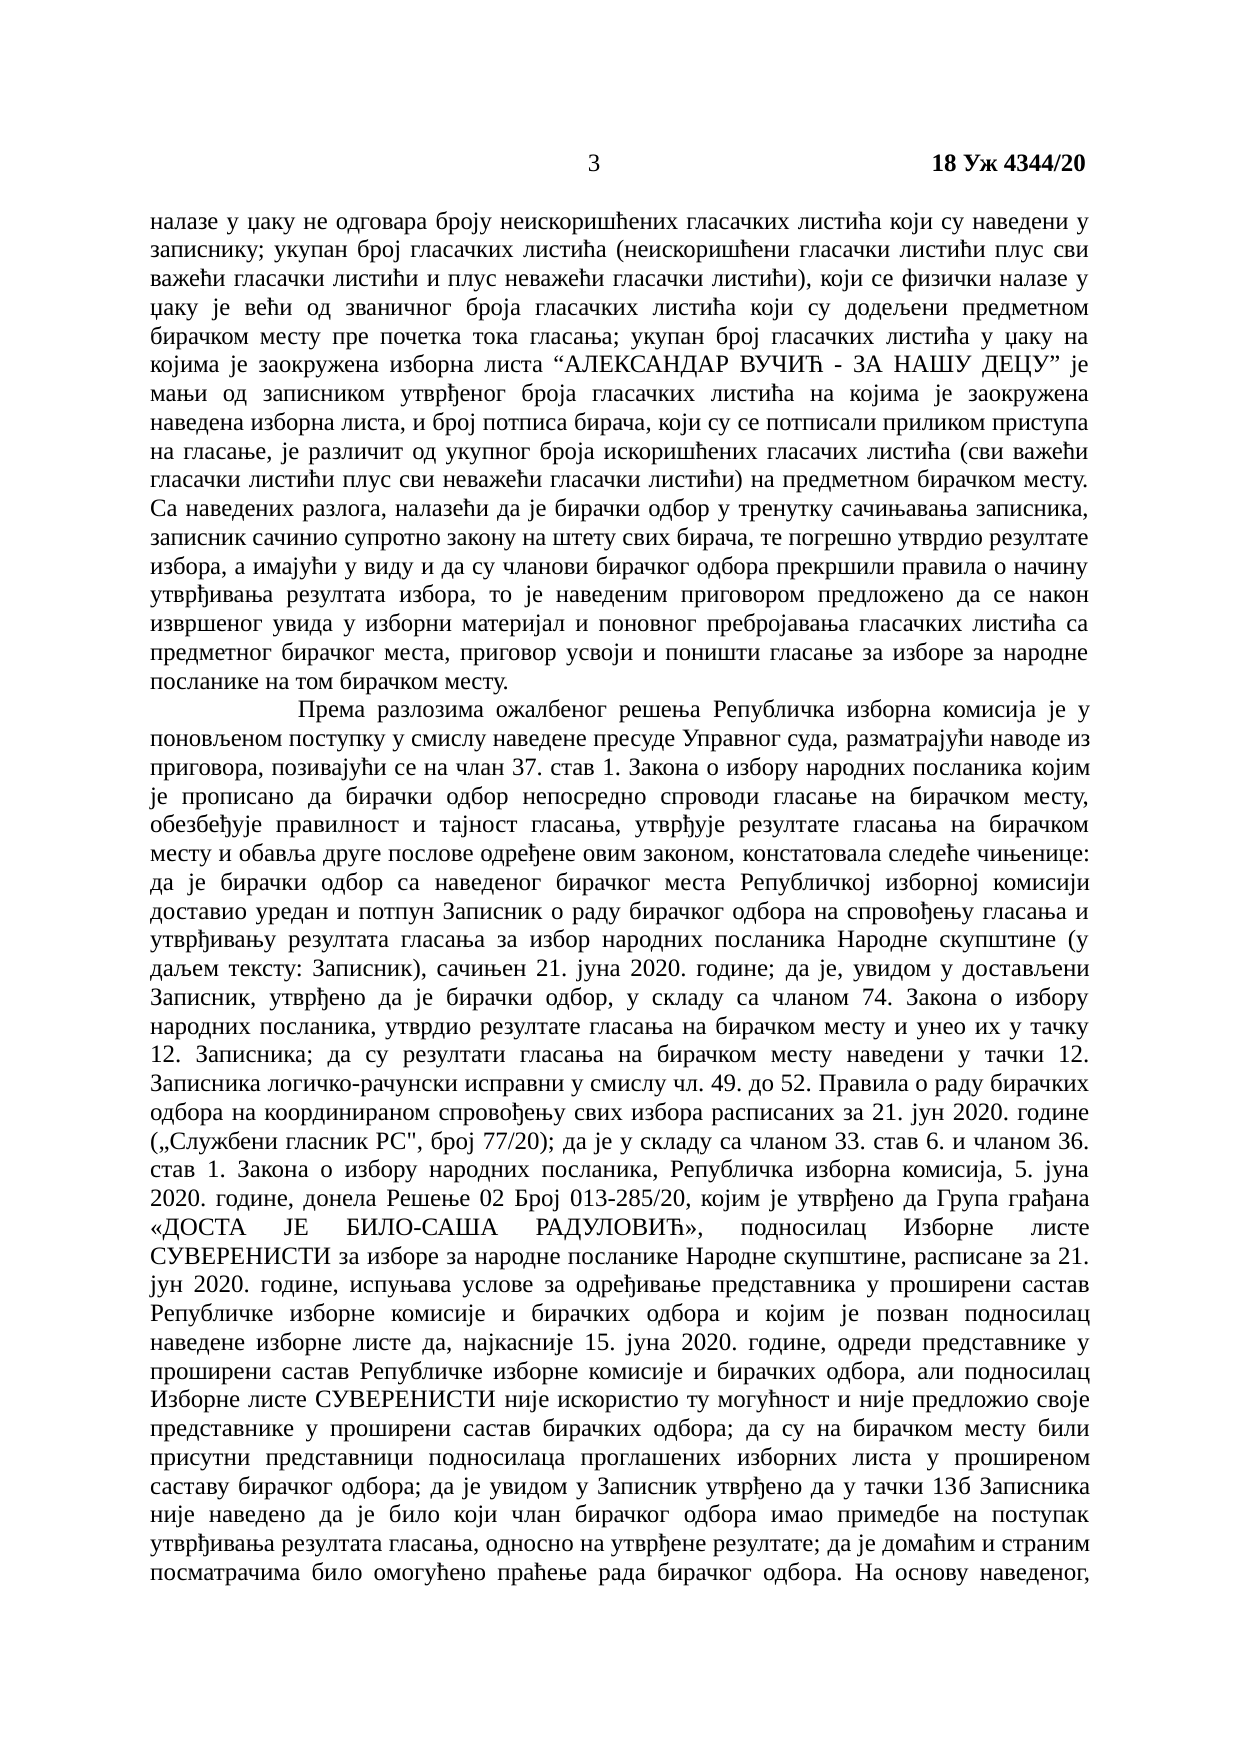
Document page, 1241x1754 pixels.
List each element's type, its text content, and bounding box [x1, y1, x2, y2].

text Према разлозима ожалбеног решења Републичка изборна комисија је у поновљеном поступку у смислу наведене пресуде Управног суда, разматрајући наводе из приговора, позивајући се на члан 37. став 1. Закона о избору народних посланика којим је прописано да бирачки одбор непосредно спроводи гласање на бирачком месту, обезбеђује правилност и тајност гласања, утврђује резултате гласања на бирачком месту и обавља друге послове одређене овим законом, констатовала следеће чињенице: да је бирачки одбор са наведеног бирачког места Републичкој изборној комисији доставио уредан и потпун Записник о раду бирачког одбора на спровођењу гласања и утврђивању резултата гласања за избор народних посланика Народне скупштине (у даљем тексту: Записник), сачињен 21. јуна 2020. године; да је, увидом у достављени Записник, утврђено да је бирачки одбор, у складу са чланом 74. Закона о избору народних посланика, утврдио резултате гласања на бирачком месту и унео их у тачку 12. Записника; да су резултати гласања на бирачком месту наведени у тачки 12. Записника логичко-рачунски исправни у смислу чл. 49. до 52. Правила о раду бирачких одбора на координираном спровођењу свих избора расписаних за 21. јун 2020. године („Службени гласник РС", број 77/20); да је у складу са чланом 33. став 6. и чланом 36. став 1. Закона о избору народних посланика, Републичка изборна комисија, 5. јуна 2020. године, донела Решење 02 Број 013-285/20, којим је утврђено да Група грађана «ДОСТА ЈЕ БИЛО-САША РАДУЛОВИЋ», подносилац Изборне листе СУВЕРЕНИСТИ за изборе за народне посланике Народне скупштине, расписане за 21. јун 2020. године, испуњава услове за одређивање представника у проширени састав Републичке изборне комисије и бирачких одбора и којим је позван подносилац наведене изборне листе да, најкасније 15. јуна 2020. године, одреди представнике у проширени састав Републичке изборне комисије и бирачких одбора, али подносилац Изборне листе СУВЕРЕНИСТИ није искористио ту могућност и није предложио своје представнике у проширени састав бирачких одбора; да су на бирачком месту били присутни представници подносилаца проглашених изборних листа у проширеном саставу бирачког одбора; да је увидом у Записник утврђено да у тачки 13б Записника није наведено да је било који члан бирачког одбора имао примедбе на поступак утврђивања резултата гласања, односно на утврђене резултате; да је домаћим и страним посматрачима било омогућено праћење рада бирачког одбора. На основу наведеног, [150, 694, 1090, 1586]
text налазе у џаку не одговара броју неискоришћених гласачких листића који су наведени у записнику; укупан број гласачких листића (неискоришћени гласачки листићи плус сви важећи гласачки листићи и плус неважећи гласачки листићи), који се физички налазе у џаку је већи од званичног броја гласачких листића који су додељени предметном бирачком месту пре почетка тока гласања; укупан број гласачких листића у џаку на којима је заокружена изборна листа “АЛЕКСАНДАР ВУЧИЋ - ЗА НАШУ ДЕЦУ” је мањи од записником утврђеног броја гласачких листића на којима је заокружена наведена изборна листа, и број потписа бирача, који су се потписали приликом приступа на гласање, је различит од укупног броја искоришћених гласачих листића (сви важећи гласачки листићи плус сви неважећи гласачки листићи) на предметном бирачком месту. Са наведених разлога, налазећи да је бирачки одбор у тренутку сачињавања записника, записник сачинио супротно закону на штету свих бирача, те погрешно утврдио резултате избора, а имајући у виду и да су чланови бирачког одбора прекршили правила о начину утврђивања резултата избора, то је наведеним приговором предложено да се након извршеног увида у изборни материјал и поновног пребројавања гласачких листића са предметног бирачког места, приговор усвоји и поништи гласање за изборе за народне посланике на том бирачком месту. [150, 206, 1090, 694]
